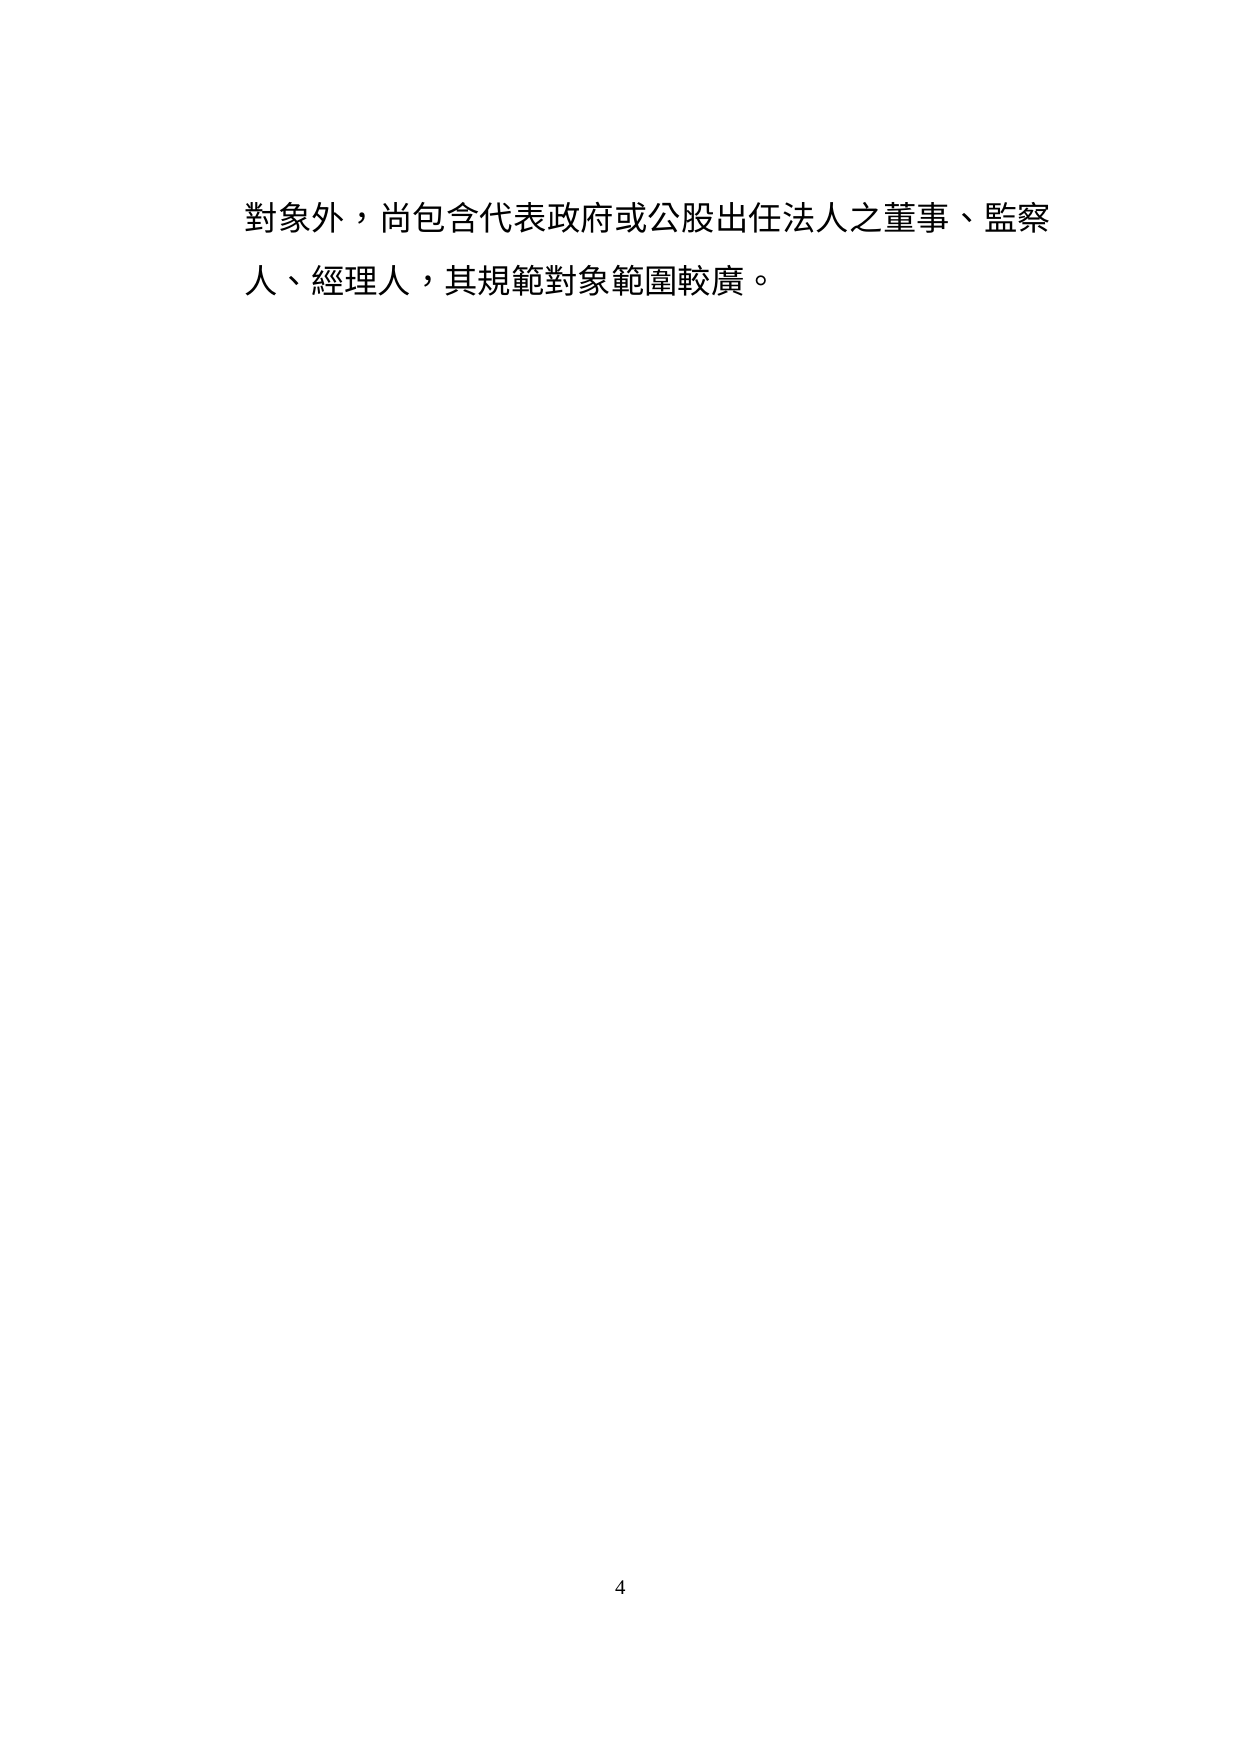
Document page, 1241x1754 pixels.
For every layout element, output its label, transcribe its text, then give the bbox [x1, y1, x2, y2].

text 對象外，尚包含代表政府或公股出任法人之董事、監察人、經理人，其規範對象範圍較廣。 [244, 175, 1053, 300]
